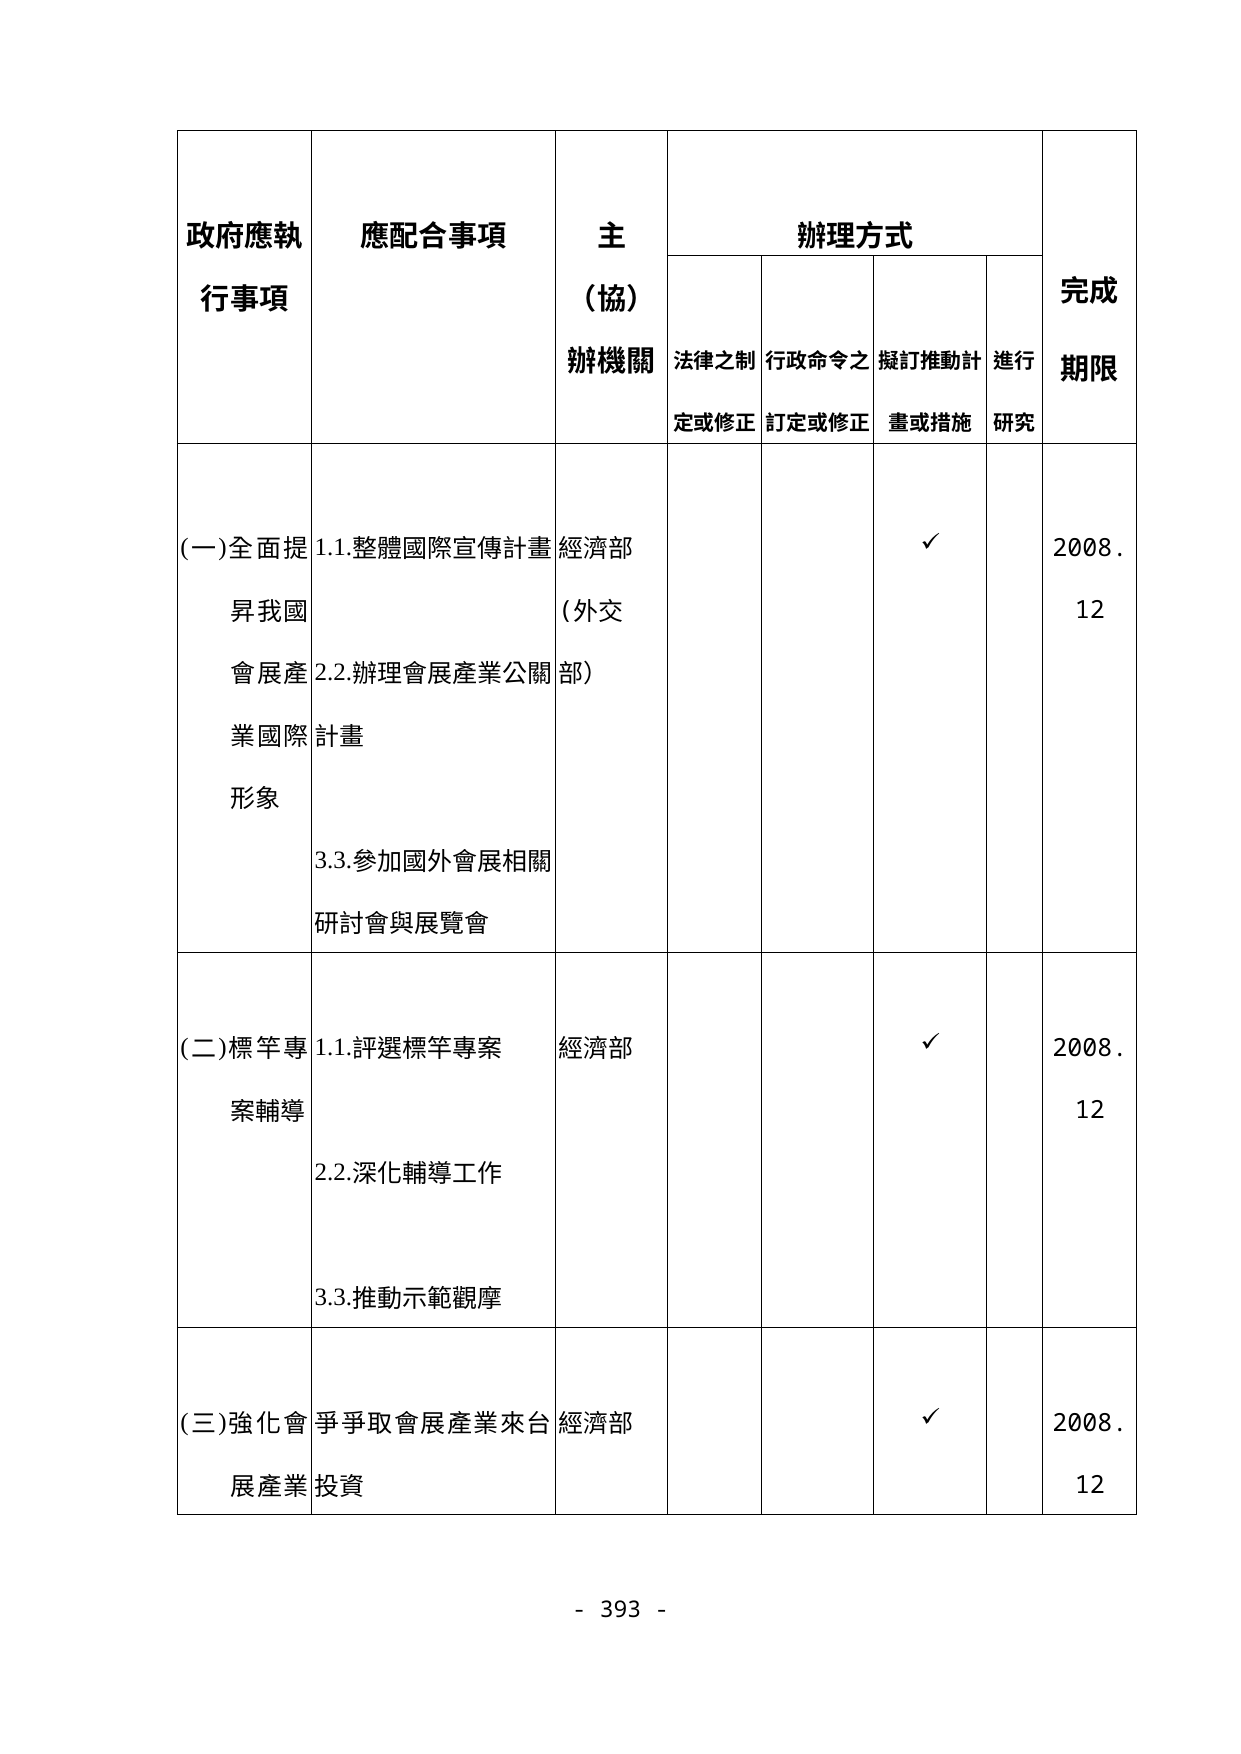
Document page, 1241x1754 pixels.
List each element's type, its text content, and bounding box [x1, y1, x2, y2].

table_cell (三)強化會展產業 [178, 1328, 311, 1514]
table_cell 爭爭取會展產業來台投資 [312, 1328, 555, 1514]
table_header 辦理方式 [668, 131, 1042, 255]
table_cell  [874, 953, 986, 1327]
table_cell 行政命令之訂定或修正 [762, 256, 873, 442]
table_cell  [874, 444, 986, 952]
table_cell (一)全面提昇我國會展產業國際形象 [178, 444, 311, 952]
table_header 主（協）辦機關 [556, 131, 667, 442]
table_cell 進行研究 [987, 256, 1042, 442]
table_cell 2008.12 [1043, 1328, 1136, 1514]
table_cell [987, 444, 1042, 952]
table_cell [668, 444, 761, 952]
table_cell 經濟部(外交部） [556, 444, 667, 952]
table_cell 經濟部 [556, 1328, 667, 1514]
table_cell 1.1.整體國際宣傳計畫 2.2.辦理會展產業公關計畫 3.3.參加國外會展相關研討會與展覽會 [312, 444, 555, 952]
table_cell 擬訂推動計畫或措施 [874, 256, 986, 442]
table_header 政府應執行事項 [178, 131, 311, 442]
table_cell [987, 1328, 1042, 1514]
table_cell  [874, 1328, 986, 1514]
table_cell (二)標竿專案輔導 [178, 953, 311, 1327]
table_cell [762, 1328, 873, 1514]
table_header 完成 期限 [1043, 131, 1136, 442]
table_cell 法律之制定或修正 [668, 256, 761, 442]
table_cell [668, 1328, 761, 1514]
table_cell [987, 953, 1042, 1327]
table_header 應配合事項 [312, 131, 555, 442]
table_cell 1.1.評選標竿專案 2.2.深化輔導工作 3.3.推動示範觀摩 [312, 953, 555, 1327]
table_cell 經濟部 [556, 953, 667, 1327]
table_cell 2008.12 [1043, 444, 1136, 952]
table_cell 2008.12 [1043, 953, 1136, 1327]
table_cell [762, 444, 873, 952]
table_cell [668, 953, 761, 1327]
table_cell [762, 953, 873, 1327]
